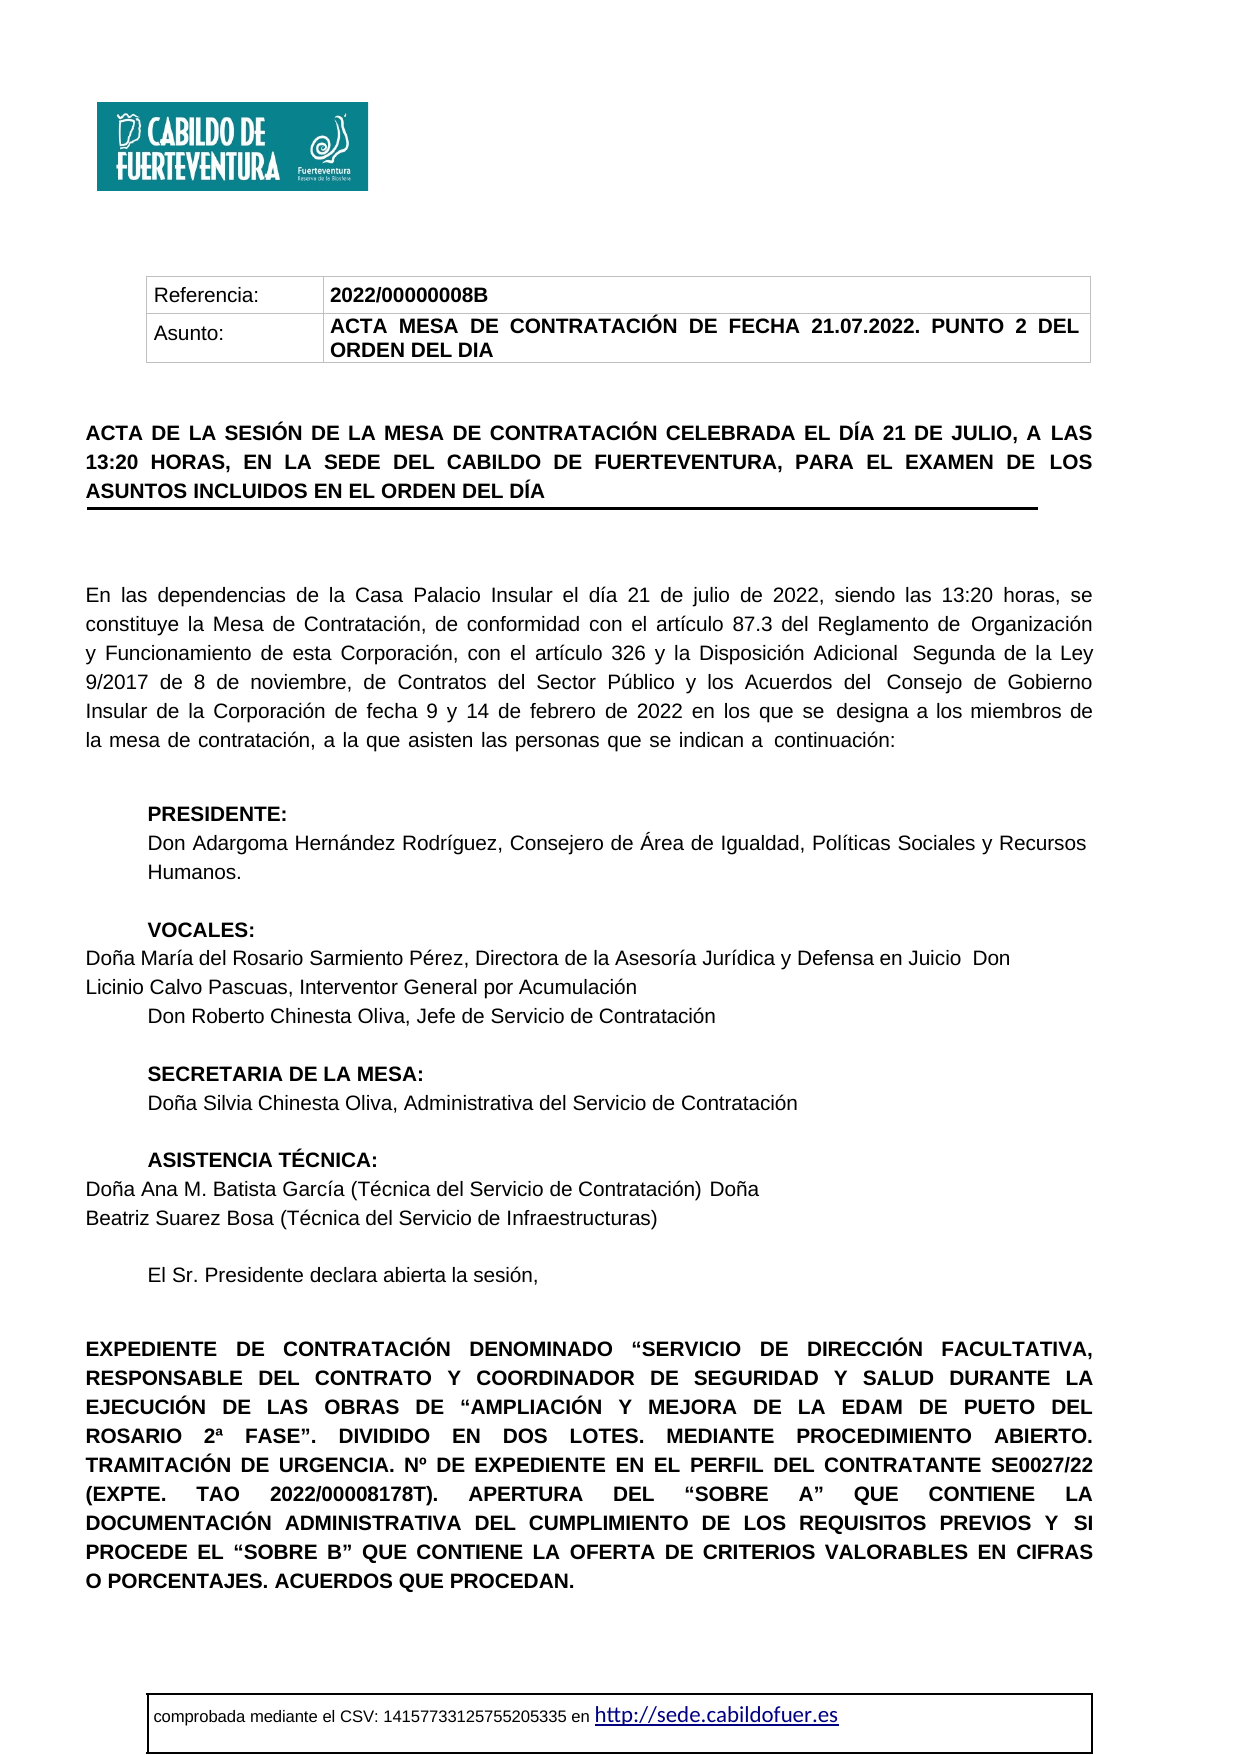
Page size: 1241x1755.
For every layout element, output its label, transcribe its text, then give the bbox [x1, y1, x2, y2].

subtitle SECRETARIA DE LA MESA: [147, 1062, 1109, 1086]
text Doña María del Rosario Sarmiento Pérez, Directora de la Asesoría Jurídica y Defensa en Juicio Don Licinio Calvo Pascuas, Interventor General por Acumulación [85, 946, 1059, 999]
text Doña Ana M. Batista García (Técnica del Servicio de Contratación) Doña Beatriz Suarez Bosa (Técnica del Servicio de Infraestructuras) [85, 1177, 779, 1229]
text Don Adargoma Hernández Rodríguez, Consejero de Área de Igualdad, Políticas Sociales y Recursos Humanos. [147, 831, 1109, 884]
text Don Roberto Chinesta Oliva, Jefe de Servicio de Contratación [147, 1004, 1109, 1028]
table_header Referencia: [147, 277, 323, 313]
subtitle ASISTENCIA TÉCNICA: [147, 1148, 1109, 1172]
table_cell ACTA MESA DE CONTRATACIÓN DE FECHA 21.07.2022. PUNTO 2 DEL ORDEN DEL DIA [324, 314, 1090, 362]
subtitle VOCALES: [147, 917, 1109, 941]
subtitle PRESIDENTE: [147, 802, 1109, 826]
subtitle ACTA DE LA SESIÓN DE LA MESA DE CONTRATACIÓN CELEBRADA EL DÍA 21 DE JULIO, A LAS 13:20 HORAS, EN LA SEDE DEL CABILDO DE FUERTEVENTURA, PARA EL EXAMEN DE LOS ASUNTOS INCLUIDOS EN EL ORDEN DEL DÍA [85, 421, 1093, 502]
text En las dependencias de la Casa Palacio Insular el día 21 de julio de 2022, siendo las 13:20 horas, se constituye la Mesa de Contratación, de conformidad con el artículo 87.3 del Reglamento de Organización y Funcionamiento de esta Corporación, con el artículo 326 y la Disposición Adicional Segunda de la Ley 9/2017 de 8 de noviembre, de Contratos del Sector Público y los Acuerdos del Consejo de Gobierno Insular de la Corporación de fecha 9 y 14 de febrero de 2022 en los que se designa a los miembros de la mesa de contratación, a la que asisten las personas que se indican a continuación: [85, 583, 1093, 752]
table_header 2022/00000008B [324, 277, 1090, 313]
text Doña Silvia Chinesta Oliva, Administrativa del Servicio de Contratación [147, 1090, 1109, 1114]
text El Sr. Presidente declara abierta la sesión, [147, 1263, 1109, 1287]
table_cell Asunto: [147, 314, 323, 362]
subtitle EXPEDIENTE DE CONTRATACIÓN DENOMINADO “SERVICIO DE DIRECCIÓN FACULTATIVA, RESPONSABLE DEL CONTRATO Y COORDINADOR DE SEGURIDAD Y SALUD DURANTE LA EJECUCIÓN DE LAS OBRAS DE “AMPLIACIÓN Y MEJORA DE LA EDAM DE PUETO DEL ROSARIO 2ª FASE”. DIVIDIDO EN DOS LOTES. MEDIANTE PROCEDIMIENTO ABIERTO. TRAMITACIÓN DE URGENCIA. Nº DE EXPEDIENTE EN EL PERFIL DEL CONTRATANTE SE0027/22 (EXPTE. TAO 2022/00008178T). APERTURA DEL “SOBRE A” QUE CONTIENE LA DOCUMENTACIÓN ADMINISTRATIVA DEL CUMPLIMIENTO DE LOS REQUISITOS PREVIOS Y SI PROCEDE EL “SOBRE B” QUE CONTIENE LA OFERTA DE CRITERIOS VALORABLES EN CIFRAS O PORCENTAJES. ACUERDOS QUE PROCEDAN. [85, 1337, 1093, 1593]
